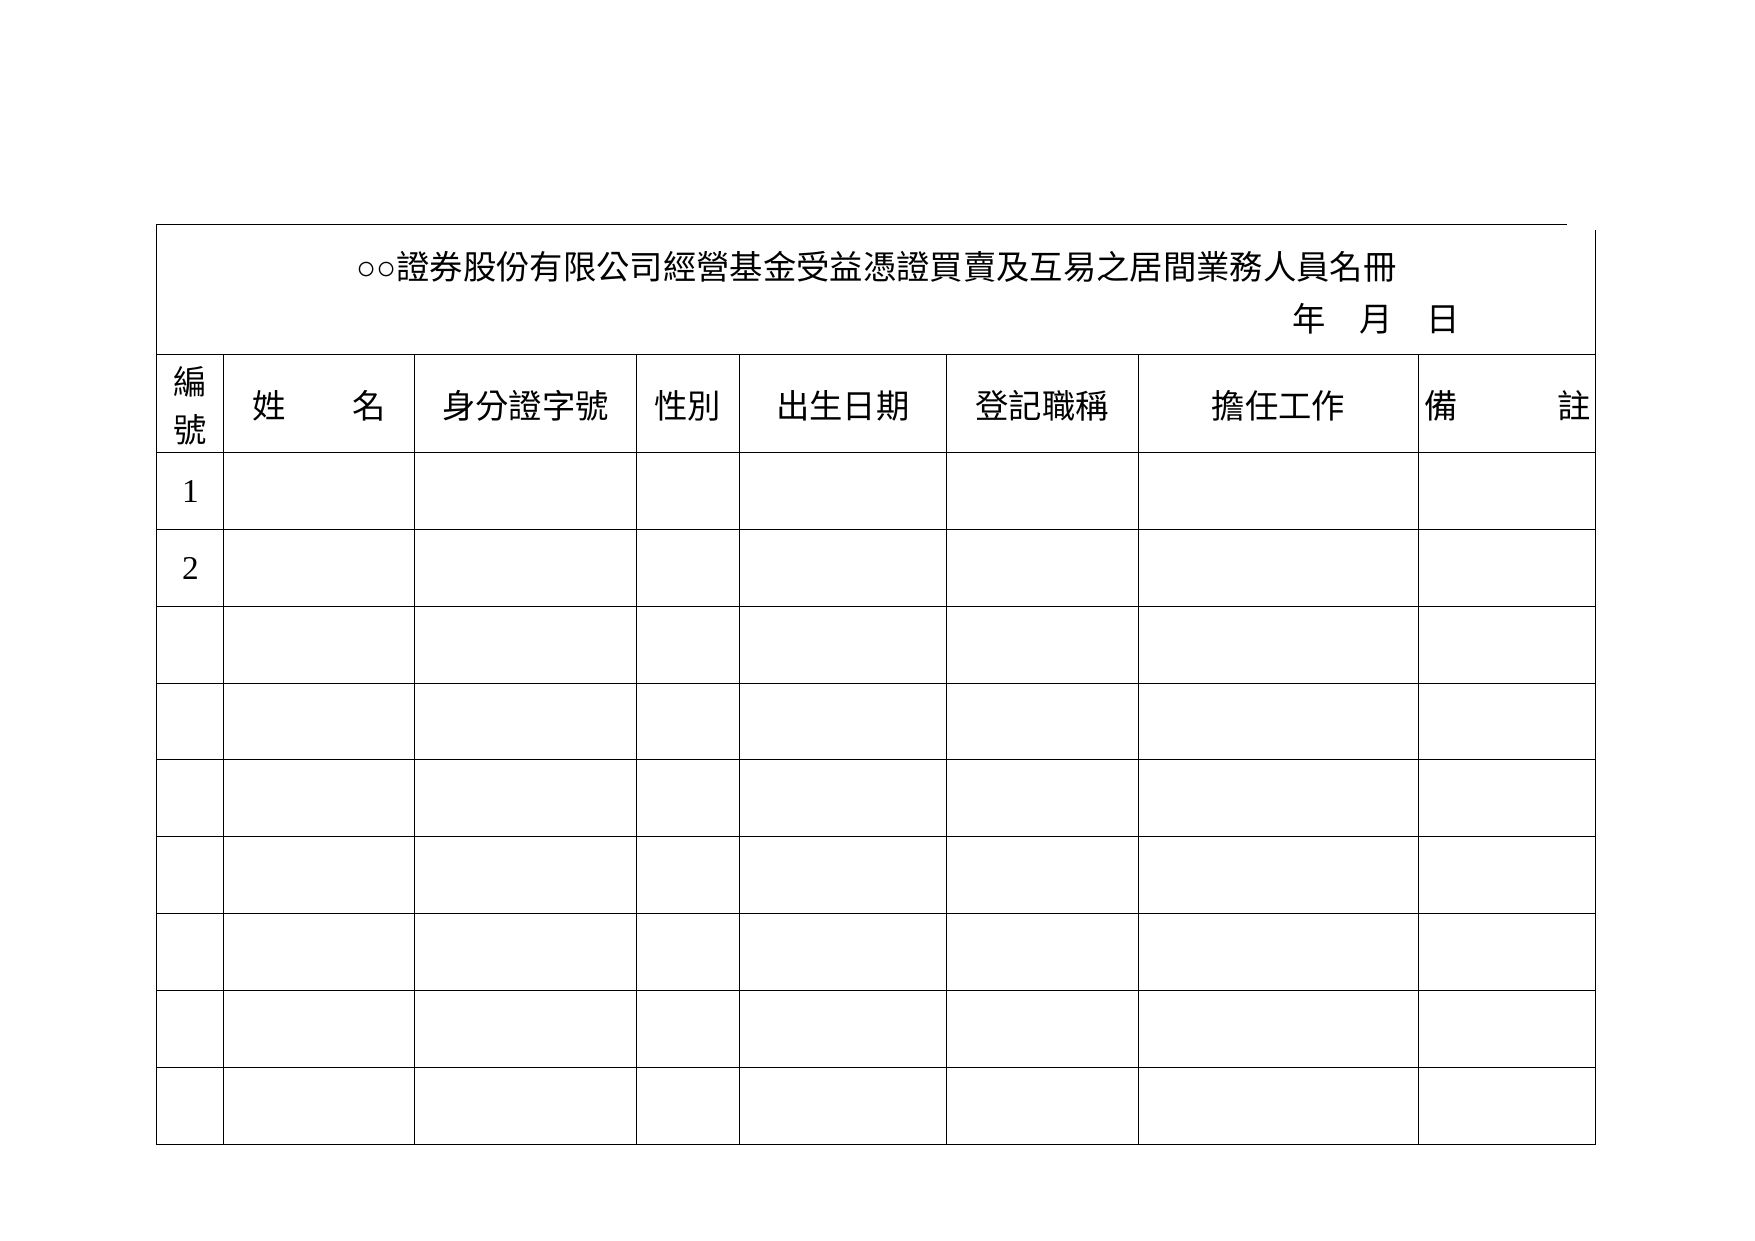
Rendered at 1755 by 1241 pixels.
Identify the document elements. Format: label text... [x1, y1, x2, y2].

table_cell [1419, 760, 1595, 836]
table_cell [415, 914, 636, 990]
table_cell [1419, 453, 1595, 529]
table_cell [947, 837, 1138, 913]
table_cell [415, 991, 636, 1067]
table_cell 姓 名 [224, 355, 414, 452]
table_cell [637, 837, 739, 913]
table_cell [1419, 914, 1595, 990]
table_cell [415, 607, 636, 682]
table_cell [947, 607, 1138, 682]
table_cell [740, 760, 946, 836]
table_cell [1139, 453, 1418, 529]
table_cell [947, 991, 1138, 1067]
table_cell [415, 530, 636, 606]
table_cell [157, 684, 223, 759]
table_cell [1419, 684, 1595, 759]
table_cell [740, 1068, 946, 1144]
table_cell [1419, 1068, 1595, 1144]
table_cell [415, 453, 636, 529]
table_cell [224, 530, 414, 606]
table_cell [1419, 991, 1595, 1067]
table_cell [947, 453, 1138, 529]
table_cell [1139, 837, 1418, 913]
table_cell [637, 684, 739, 759]
table_cell [1139, 607, 1418, 682]
table_cell 性別 [637, 355, 739, 452]
table_cell [224, 684, 414, 759]
table_cell 1 [157, 453, 223, 529]
table_cell [415, 837, 636, 913]
table_cell [415, 760, 636, 836]
table_cell [157, 607, 223, 682]
table_cell [947, 684, 1138, 759]
table_cell [637, 991, 739, 1067]
table_cell [1139, 914, 1418, 990]
table_cell [637, 453, 739, 529]
table_cell [1419, 607, 1595, 682]
table_cell [1139, 530, 1418, 606]
table_cell [157, 760, 223, 836]
table_cell 身分證字號 [415, 355, 636, 452]
table_cell 2 [157, 530, 223, 606]
table_cell [947, 1068, 1138, 1144]
table_cell [947, 760, 1138, 836]
table_cell [415, 684, 636, 759]
table_cell [157, 837, 223, 913]
table_cell [637, 914, 739, 990]
table_cell [637, 607, 739, 682]
table_header ○○證券股份有限公司經營基金受益憑證買賣及互易之居間業務人員名冊 年 月 日 [157, 53, 1634, 354]
table_cell 擔任工作 [1139, 355, 1418, 452]
table_cell [740, 607, 946, 682]
table_cell [740, 837, 946, 913]
table_cell [947, 914, 1138, 990]
table_cell [740, 914, 946, 990]
table_cell [740, 453, 946, 529]
table_cell [224, 991, 414, 1067]
table_cell [224, 760, 414, 836]
table_cell [157, 991, 223, 1067]
table_cell [637, 1068, 739, 1144]
table_cell 出生日期 [740, 355, 946, 452]
table_cell 登記職稱 [947, 355, 1138, 452]
table_cell [1139, 684, 1418, 759]
table_cell [1419, 837, 1595, 913]
table_cell [415, 1068, 636, 1144]
table_cell 編號 [157, 355, 223, 452]
table_cell [947, 530, 1138, 606]
table_cell [224, 1068, 414, 1144]
table_cell [740, 530, 946, 606]
table_cell [637, 530, 739, 606]
table_cell [224, 914, 414, 990]
table_cell [1139, 760, 1418, 836]
table_cell [1139, 991, 1418, 1067]
table_cell [1139, 1068, 1418, 1144]
table_cell [637, 760, 739, 836]
table_cell [157, 914, 223, 990]
table_cell [1419, 530, 1595, 606]
table_cell [224, 453, 414, 529]
table_cell 備 註 [1419, 355, 1595, 452]
table_cell [224, 607, 414, 682]
table_cell [157, 1068, 223, 1144]
table_cell [224, 837, 414, 913]
table_cell [740, 684, 946, 759]
table_cell [740, 991, 946, 1067]
